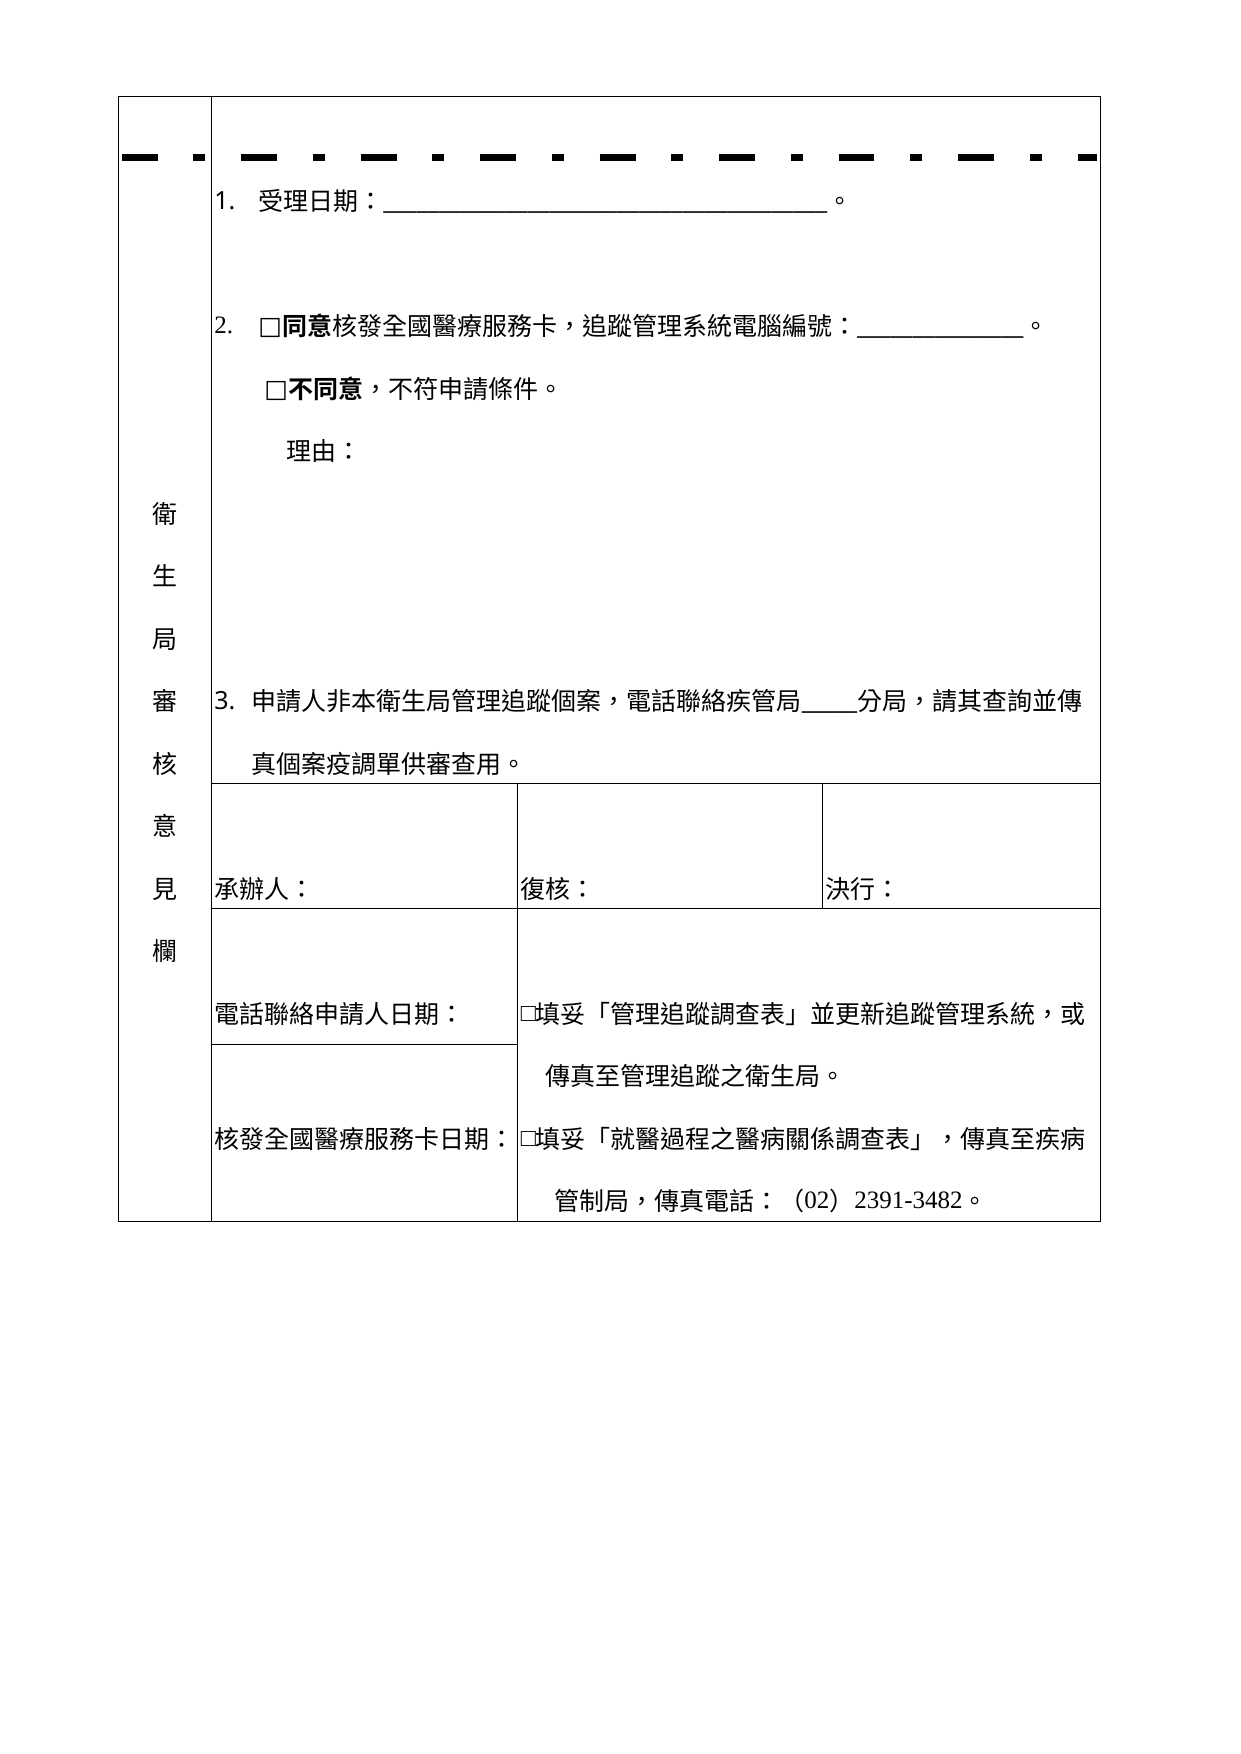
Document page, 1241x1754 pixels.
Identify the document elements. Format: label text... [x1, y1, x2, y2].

table_cell 承辦人： [212, 784, 517, 908]
table_cell [1101, 1044, 1106, 1221]
table_cell □填妥「管理追蹤調查表」並更新追蹤管理系統，或傳真至管理追蹤之衛生局。 □填妥「就醫過程之醫病關係調查表」，傳真至疾病管制局，傳真電話：（02）2391-3482。 [518, 909, 1100, 1221]
table_cell 復核： [518, 784, 822, 908]
table_cell 衛 生 局 審 核 意 見 欄 [119, 97, 211, 1221]
table_cell 受理日期：________________________________________。 □同意核發全國醫療服務卡，追蹤管理系統電腦編號：_______________。 □不同意，不符申請條件。 理由： 申請人非本衛生局管理追蹤個案，電話聯絡疾管局_____分局，請其查詢並傳真個案疫調單供審查用。 [212, 97, 1100, 783]
table_cell [1101, 908, 1106, 1044]
table_cell 電話聯絡申請人日期： [212, 909, 517, 1044]
table_cell 核發全國醫療服務卡日期： [212, 1045, 517, 1221]
table_cell [1101, 783, 1106, 908]
table_cell 決行： [823, 784, 1100, 908]
table_cell [1101, 96, 1106, 783]
